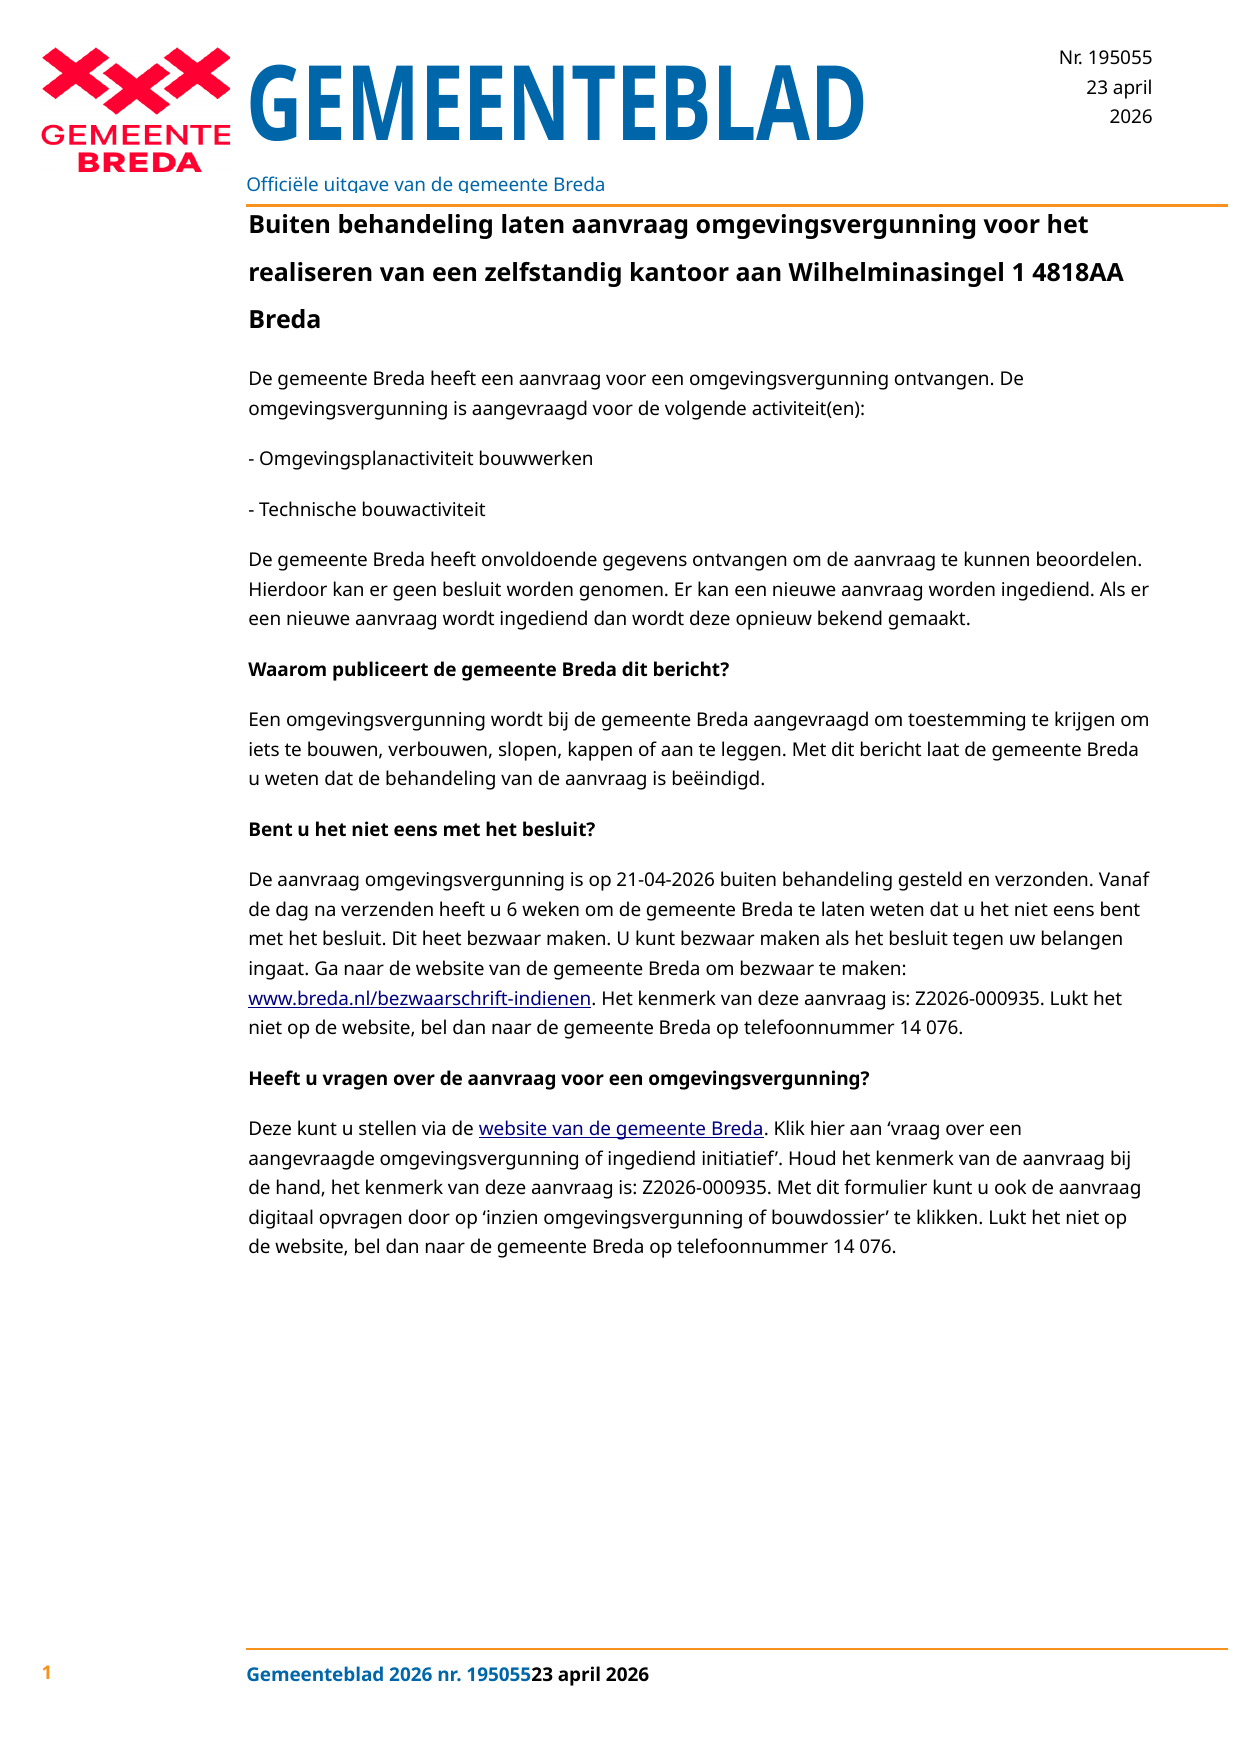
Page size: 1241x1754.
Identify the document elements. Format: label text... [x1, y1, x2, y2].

text Waarom publiceert de gemeente Breda dit bericht? [248, 656, 1152, 682]
text De gemeente Breda heeft een aanvraag voor een omgevingsvergunning ontvangen. De omgevingsvergunning is aangevraagd voor de volgende activiteit(en): [248, 366, 1152, 421]
text - Omgevingsplanactiviteit bouwwerken [248, 446, 1152, 471]
text Buiten behandeling laten aanvraag omgevingsvergunning voor het realiseren van een zelfstandig kantoor aan Wilhelminasingel 1 4818AA Breda [248, 207, 1152, 336]
text De aanvraag omgevingsvergunning is op 21-04-2026 buiten behandeling gesteld en verzonden. Vanaf de dag na verzenden heeft u 6 weken om de gemeente Breda te laten weten dat u het niet eens bent met het besluit. Dit heet bezwaar maken. U kunt bezwaar maken als het besluit tegen uw belangen ingaat. Ga naar de website van de gemeente Breda om bezwaar te maken: www.breda.nl/bezwaarschrift-indienen. Het kenmerk van deze aanvraag is: Z2026-000935. Lukt het niet op de website, bel dan naar de gemeente Breda op telefoonnummer 14 076. [248, 866, 1152, 1040]
text Deze kunt u stellen via de website van de gemeente Breda. Klik hier aan ‘vraag over een aangevraagde omgevingsvergunning of ingediend initiatief’. Houd het kenmerk van de aanvraag bij de hand, het kenmerk van deze aanvraag is: Z2026-000935. Met dit formulier kunt u ook de aanvraag digitaal opvragen door op ‘inzien omgevingsvergunning of bouwdossier’ te klikken. Lukt het niet op de website, bel dan naar de gemeente Breda op telefoonnummer 14 076. [248, 1115, 1152, 1259]
text Een omgevingsvergunning wordt bij de gemeente Breda aangevraagd om toestemming te krijgen om iets te bouwen, verbouwen, slopen, kappen of aan te leggen. Met dit bericht laat de gemeente Breda u weten dat de behandeling van de aanvraag is beëindigd. [248, 706, 1152, 791]
text - Technische bouwactiviteit [248, 496, 1152, 522]
text De gemeente Breda heeft onvoldoende gegevens ontvangen om de aanvraag te kunnen beoordelen. Hierdoor kan er geen besluit worden genomen. Er kan een nieuwe aanvraag worden ingediend. Als er een nieuwe aanvraag wordt ingediend dan wordt deze opnieuw bekend gemaakt. [248, 546, 1152, 631]
picture [41, 47, 231, 172]
text Bent u het niet eens met het besluit? [248, 816, 1152, 842]
text Heeft u vragen over de aanvraag voor een omgevingsvergunning? [248, 1065, 1152, 1090]
